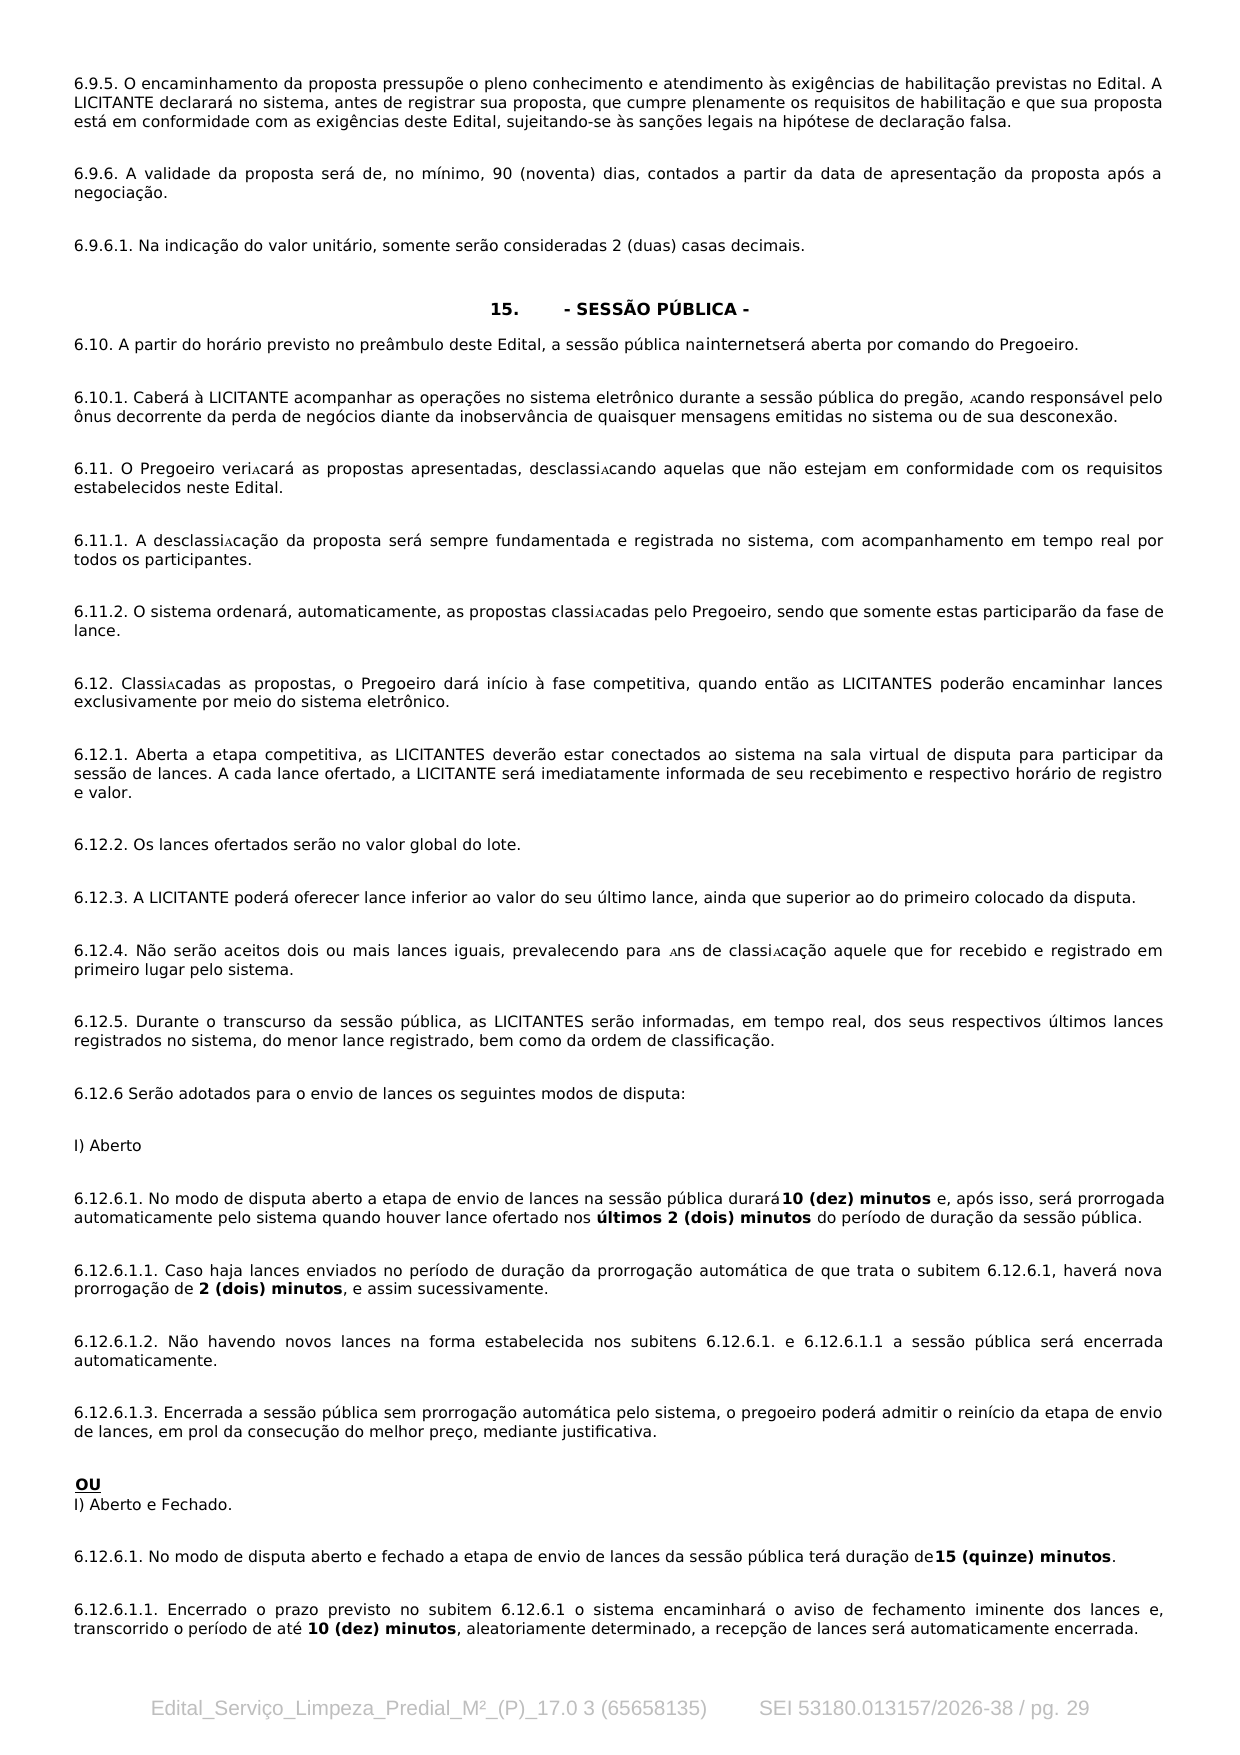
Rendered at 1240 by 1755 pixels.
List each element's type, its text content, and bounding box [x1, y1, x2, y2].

text 6.12.6.1.1. Encerrado o prazo previsto no subitem 6.12.6.1 o sistema encaminhará o aviso de fechamento iminente dos lances e, transcorrido o período de até 10 (dez) minutos, aleatoriamente determinado, a recepção de lances será automaticamente encerrada. [74, 1601, 1165, 1638]
text 6.9.6. A validade da proposta será de, no mínimo, 90 (noventa) dias, contados a partir da data de apresentação da proposta após a negociação. [74, 165, 1165, 202]
text 6.12.6.1. No modo de disputa aberto e fechado a etapa de envio de lances da sessão pública terá duração de15 (quinze) minutos. [74, 1548, 1165, 1566]
text 6.12.6 Serão adotados para o envio de lances os seguintes modos de disputa: [74, 1085, 1165, 1103]
text 6.10.1. Caberá à LICITANTE acompanhar as operações no sistema eletrônico durante a sessão pública do pregão, cando responsável pelo ônus decorrente da perda de negócios diante da inobservância de quaisquer mensagens emitidas no sistema ou de sua desconexão. [74, 389, 1165, 426]
text 6.10. A partir do horário previsto no preâmbulo deste Edital, a sessão pública nainternetserá aberta por comando do Pregoeiro. [74, 335, 1165, 354]
text 6.12.6.1.2. Não havendo novos lances na forma estabelecida nos subitens 6.12.6.1. e 6.12.6.1.1 a sessão pública será encerrada automaticamente. [74, 1333, 1165, 1370]
text 6.12.6.1.3. Encerrada a sessão pública sem prorrogação automática pelo sistema, o pregoeiro poderá admitir o reinício da etapa de envio de lances, em prol da consecução do melhor preço, mediante justificativa. [74, 1404, 1165, 1441]
text 6.11.2. O sistema ordenará, automaticamente, as propostas classicadas pelo Pregoeiro, sendo que somente estas participarão da fase de lance. [74, 603, 1165, 640]
text 6.12.4. Não serão aceitos dois ou mais lances iguais, prevalecendo para ns de classicação aquele que for recebido e registrado em primeiro lugar pelo sistema. [74, 942, 1165, 979]
text 6.11. O Pregoeiro vericará as propostas apresentadas, desclassicando aquelas que não estejam em conformidade com os requisitos estabelecidos neste Edital. [74, 460, 1165, 497]
text 6.9.5. O encaminhamento da proposta pressupõe o pleno conhecimento e atendimento às exigências de habilitação previstas no Edital. A LICITANTE declarará no sistema, antes de registrar sua proposta, que cumpre plenamente os requisitos de habilitação e que sua proposta está em conformidade com as exigências deste Edital, sujeitando-se às sanções legais na hipótese de declaração falsa. [74, 75, 1165, 131]
text 6.12.6.1.1. Caso haja lances enviados no período de duração da prorrogação automática de que trata o subitem 6.12.6.1, haverá nova prorrogação de 2 (dois) minutos, e assim sucessivamente. [74, 1262, 1165, 1298]
text 6.12.2. Os lances ofertados serão no valor global do lote. [74, 836, 1165, 854]
text 6.12. Classicadas as propostas, o Pregoeiro dará início à fase competitiva, quando então as LICITANTES poderão encaminhar lances exclusivamente por meio do sistema eletrônico. [74, 675, 1165, 712]
text I) Aberto e Fechado. [74, 1495, 1165, 1514]
text I) Aberto [74, 1137, 1165, 1156]
text 6.9.6.1. Na indicação do valor unitário, somente serão consideradas 2 (duas) casas decimais. [74, 237, 1165, 255]
text 6.12.1. Aberta a etapa competitiva, as LICITANTES deverão estar conectados ao sistema na sala virtual de disputa para participar da sessão de lances. A cada lance ofertado, a LICITANTE será imediatamente informada de seu recebimento e respectivo horário de registro e valor. [74, 746, 1165, 802]
text 6.12.3. A LICITANTE poderá oferecer lance inferior ao valor do seu último lance, ainda que superior ao do primeiro colocado da disputa. [74, 889, 1165, 907]
subtitle - SESSÃO PÚBLICA - [67, 300, 1172, 319]
text 6.12.6.1. No modo de disputa aberto a etapa de envio de lances na sessão pública durará10 (dez) minutos e, após isso, será prorrogada automaticamente pelo sistema quando houver lance ofertado nos últimos 2 (dois) minutos do período de duração da sessão pública. [74, 1190, 1165, 1227]
text OU [75, 1476, 1195, 1494]
text 6.11.1. A desclassicação da proposta será sempre fundamentada e registrada no sistema, com acompanhamento em tempo real por todos os participantes. [74, 532, 1165, 569]
text 6.12.5. Durante o transcurso da sessão pública, as LICITANTES serão informadas, em tempo real, dos seus respectivos últimos lances registrados no sistema, do menor lance registrado, bem como da ordem de classificação. [74, 1013, 1165, 1050]
